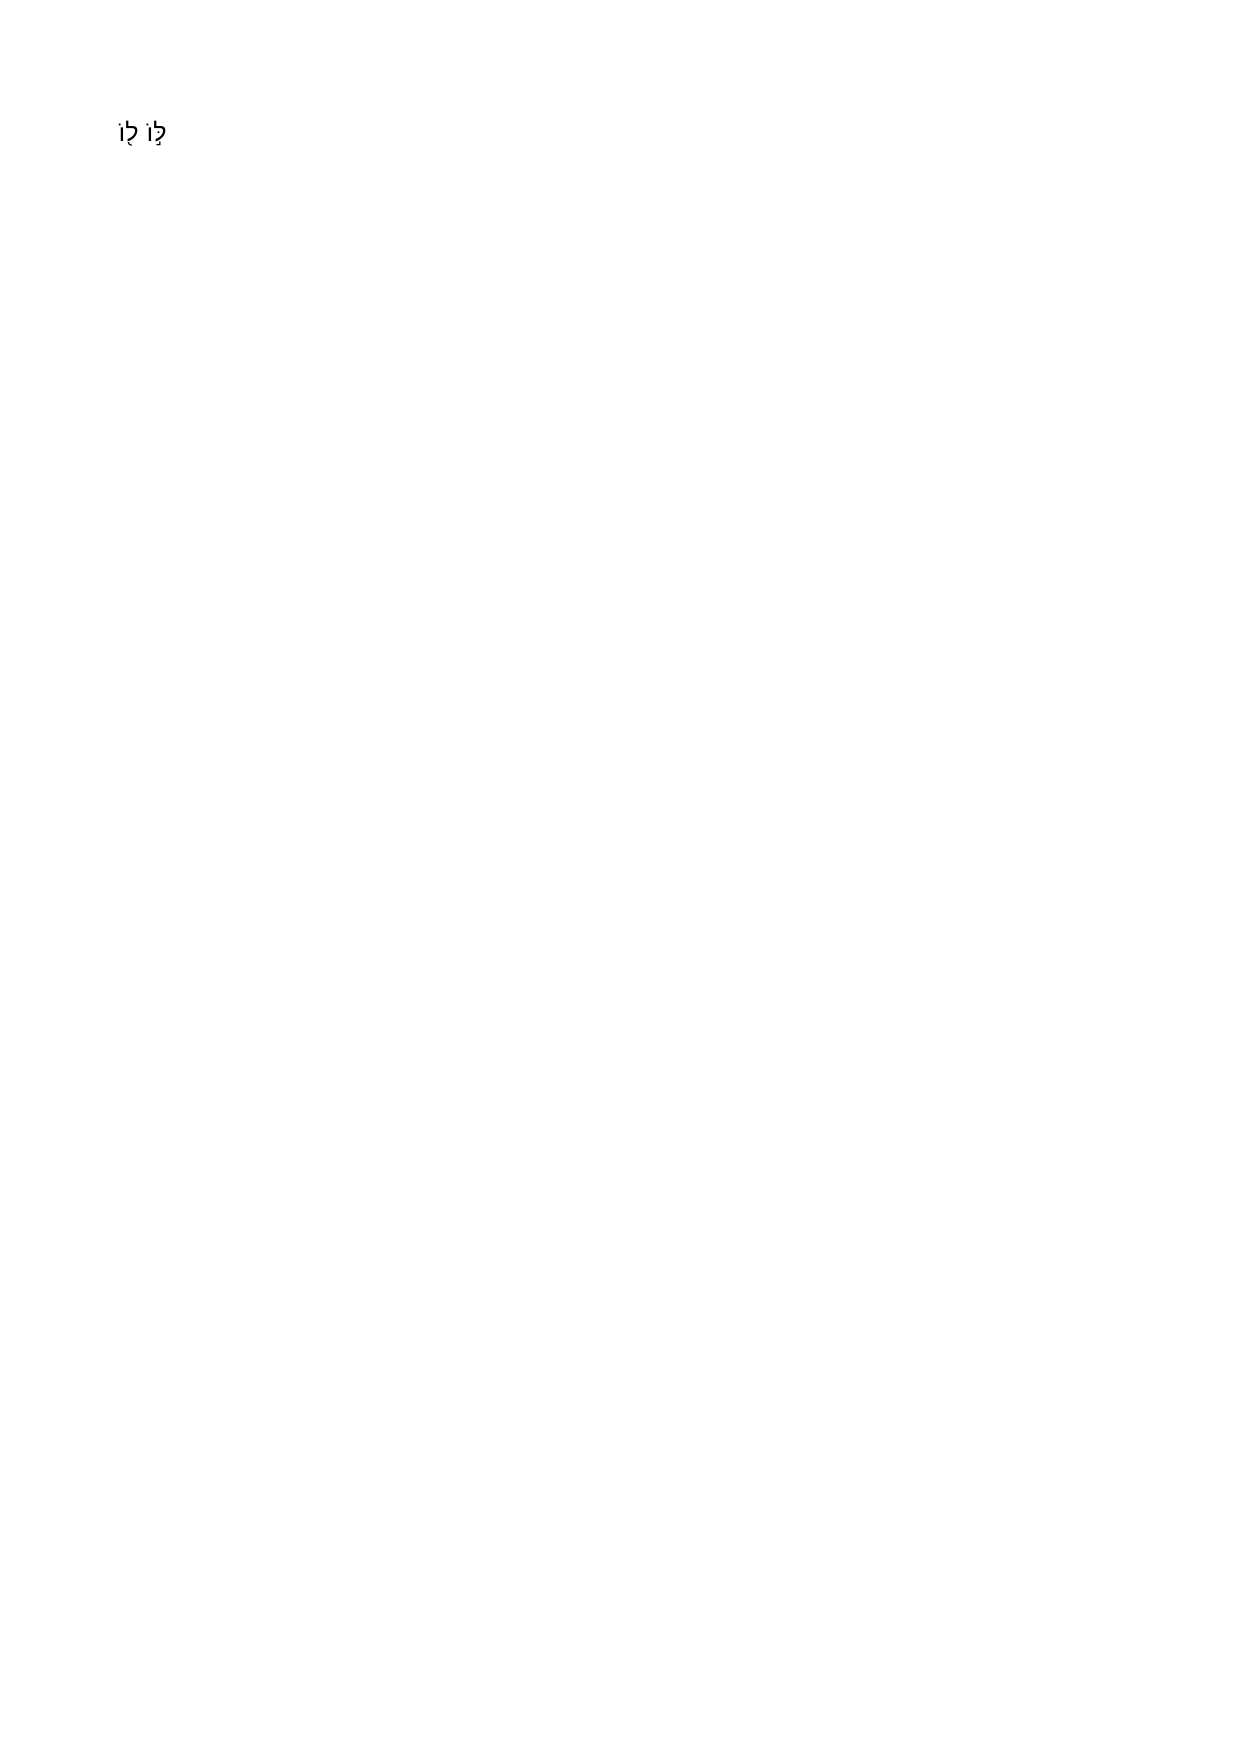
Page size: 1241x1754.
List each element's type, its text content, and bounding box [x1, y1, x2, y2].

text לּ֣וֹ ל֖וֹ [118, 118, 1122, 147]
